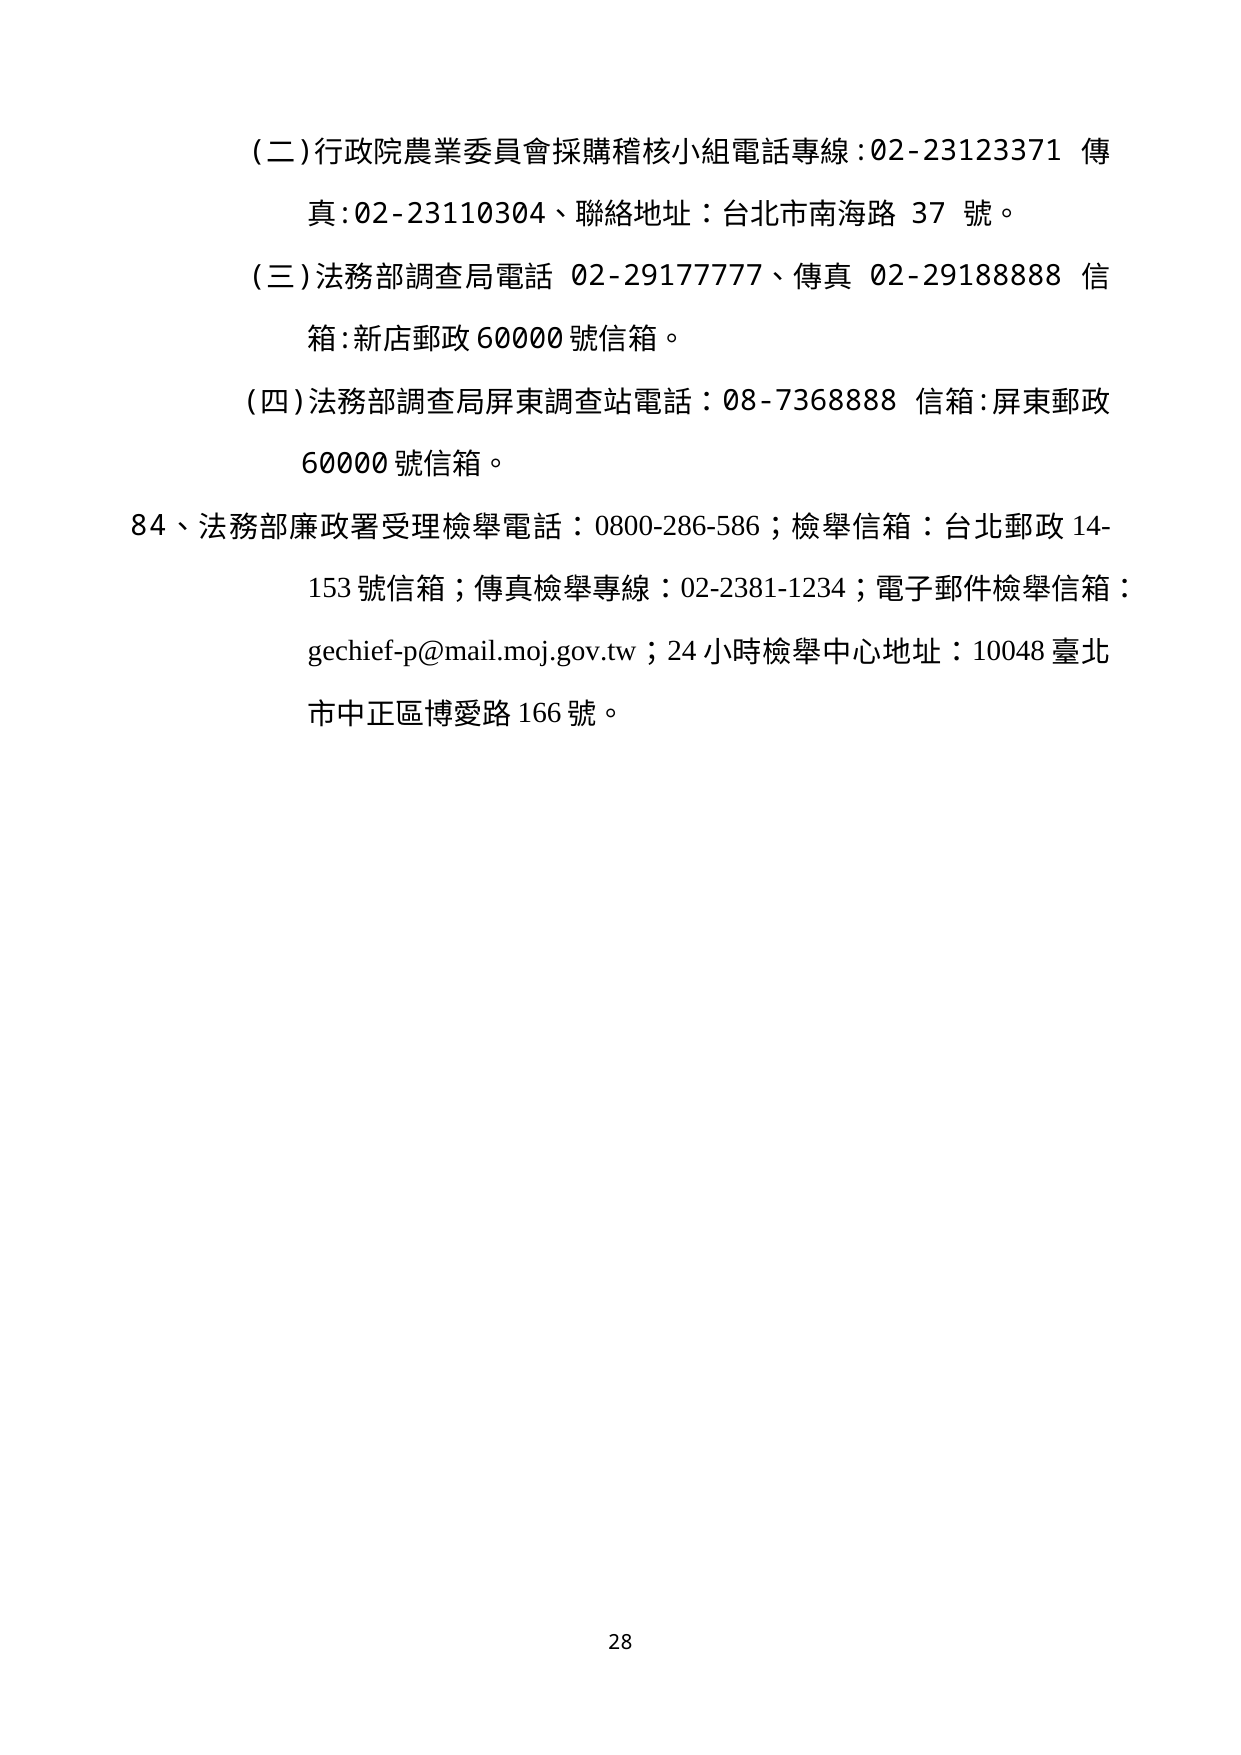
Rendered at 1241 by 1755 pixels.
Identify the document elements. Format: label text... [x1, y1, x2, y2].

text (二)行政院農業委員會採購稽核小組電話專線:02-23123371 傳真:02-23110304、聯絡地址：台北市南海路 37 號。 [248, 108, 1110, 233]
text (四)法務部調查局屏東調查站電話：08-7368888 信箱:屏東郵政 60000號信箱。 [242, 358, 1110, 483]
list 法務部廉政署受理檢舉電話：0800-286-586；檢舉信箱：台北郵政14-153號信箱；傳真檢舉專線：02-2381-1234；電子郵件檢舉信箱：gechief-p@mail.moj.gov.tw；24小時檢舉中心地址：10048臺北市中正區博愛路166號。 [130, 483, 1110, 733]
text (三)法務部調查局電話 02-29177777、傳真 02-29188888 信箱:新店郵政60000號信箱。 [248, 233, 1110, 358]
